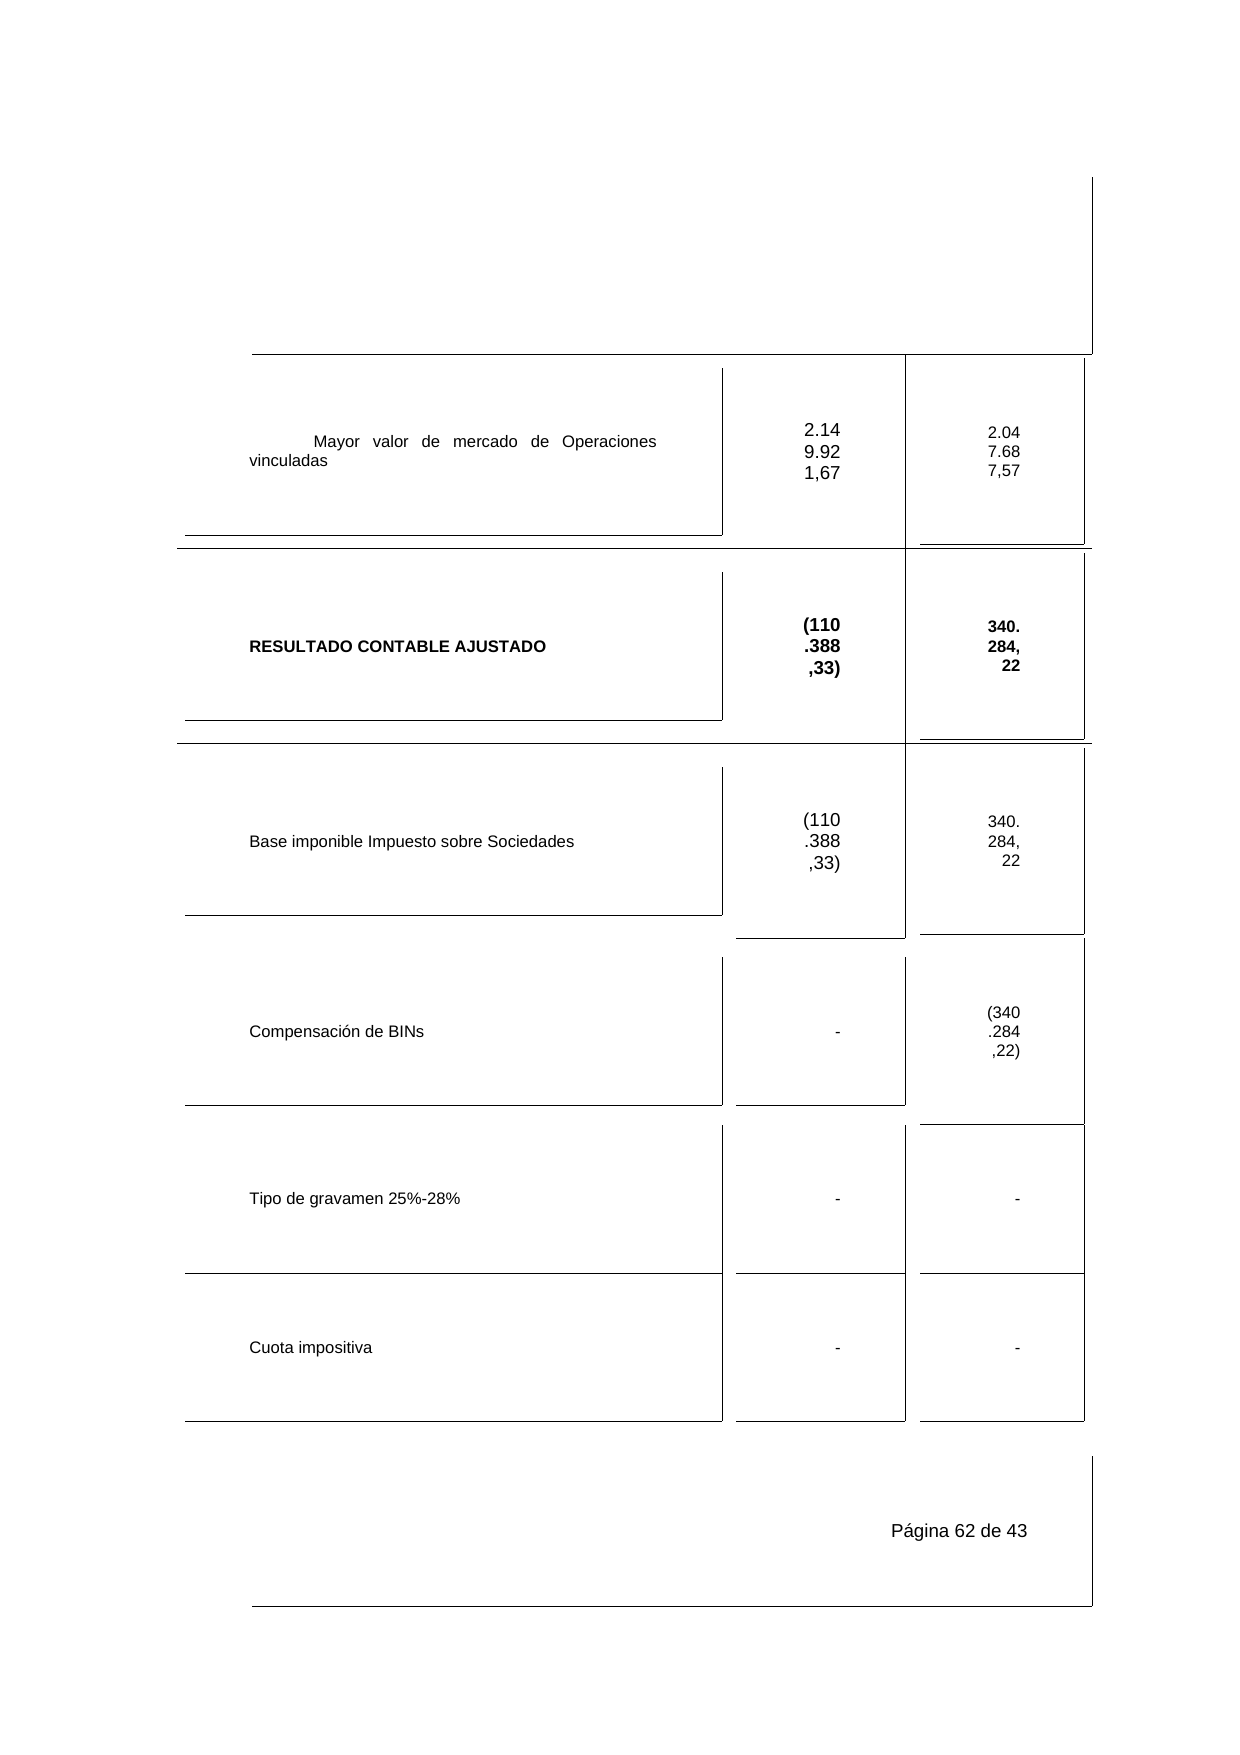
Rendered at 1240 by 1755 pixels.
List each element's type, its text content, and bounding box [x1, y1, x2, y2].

table_cell 2.047.687,57 [912, 354, 1092, 548]
table_cell 340.284,22 [912, 549, 1092, 743]
table_cell 340.284,22 [912, 744, 1092, 938]
table_cell - [1085, 1125, 1092, 1273]
table_cell [723, 1125, 729, 1273]
table_cell Compensación de BINs [177, 938, 729, 1124]
table_cell [906, 354, 912, 548]
table_cell [906, 549, 912, 743]
table_cell - [906, 1273, 912, 1421]
table_cell - [729, 1273, 905, 1421]
table_cell 2.149.921,67 [729, 354, 905, 548]
table_cell - [912, 1125, 1084, 1273]
table_cell Tipo de gravamen 25%-28% [177, 1125, 722, 1273]
table_cell - [1085, 1273, 1092, 1421]
table_cell - [906, 1125, 912, 1273]
table_cell Cuota impositiva [177, 1273, 722, 1421]
table_cell [906, 744, 912, 938]
table_cell - [912, 1273, 1084, 1421]
table_cell Base imponible Impuesto sobre Sociedades [177, 744, 729, 938]
table_cell RESULTADO CONTABLE AJUSTADO [177, 549, 729, 743]
table_cell (340.284,22) [912, 938, 1084, 1124]
table_cell [723, 1273, 729, 1421]
table_cell - [729, 1125, 905, 1273]
table_cell (110.388,33) [729, 744, 905, 938]
table_cell - [729, 938, 912, 1124]
table_cell Mayor valor de mercado de Operaciones vinculadas [177, 354, 729, 548]
table_cell [1085, 938, 1092, 1124]
table_cell (110.388,33) [729, 549, 905, 743]
